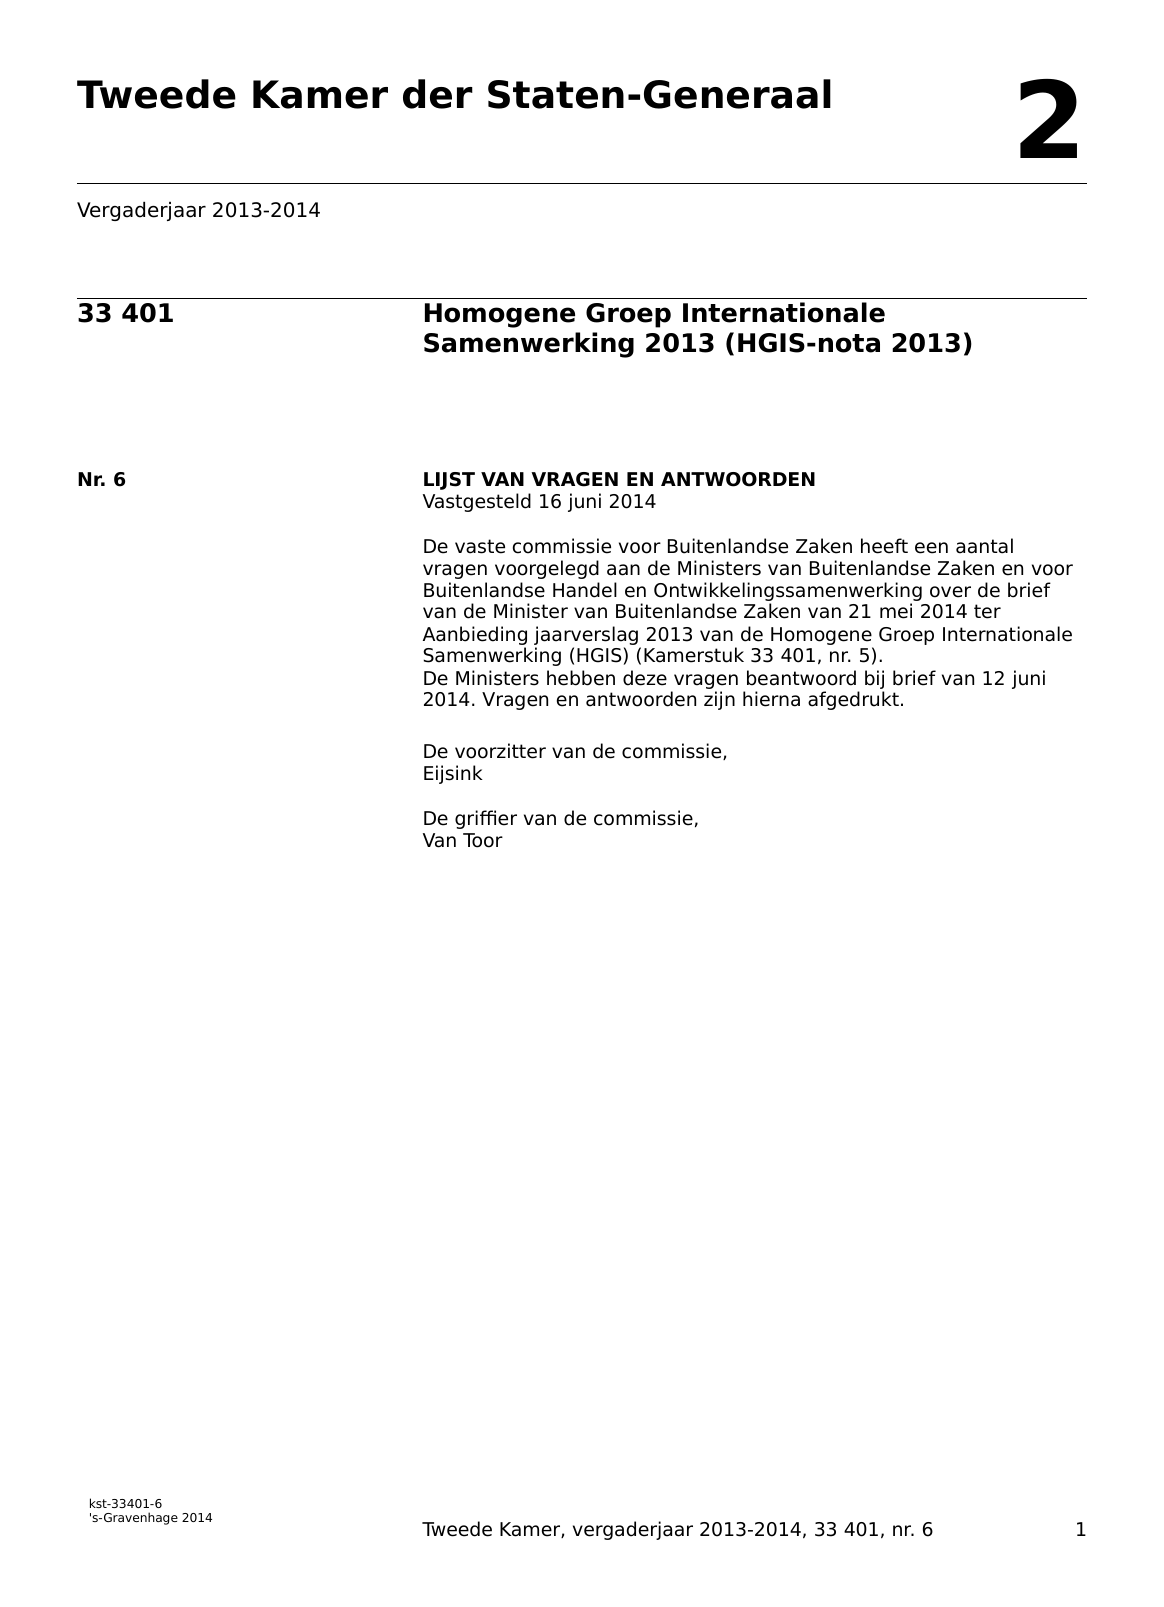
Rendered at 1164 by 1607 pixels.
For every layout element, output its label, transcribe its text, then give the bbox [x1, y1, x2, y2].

subtitle Nr. 6 LIJST VAN VRAGEN EN ANTWOORDEN [77, 469, 1087, 491]
text De voorzitter van de commissie, Eijsink [422, 741, 1087, 785]
text De vaste commissie voor Buitenlandse Zaken heeft een aantal vragen voorgelegd aan de Ministers van Buitenlandse Zaken en voor Buitenlandse Handel en Ontwikkelingssamenwerking over de brief van de Minister van Buitenlandse Zaken van 21 mei 2014 ter Aanbieding jaarverslag 2013 van de Homogene Groep Internationale Samenwerking (HGIS) (Kamerstuk 33 401, nr. 5). [422, 536, 1087, 667]
text Vastgesteld 16 juni 2014 [422, 491, 1087, 513]
text De Ministers hebben deze vragen beantwoord bij brief van 12 juni 2014. Vragen en antwoorden zijn hierna afgedrukt. [422, 667, 1087, 711]
text kst-33401-6 [88, 1497, 323, 1511]
table_header Tweede Kamer der Staten-Generaal [77, 59, 886, 183]
table_header 2 [886, 59, 1087, 183]
table_cell Vergaderjaar 2013-2014 [77, 184, 1087, 298]
subtitle 33 401 Homogene Groep Internationale Samenwerking 2013 (HGIS-nota 2013) [77, 299, 1087, 358]
text 's-Gravenhage 2014 [88, 1511, 323, 1525]
text De griffier van de commissie, Van Toor [422, 807, 1087, 851]
